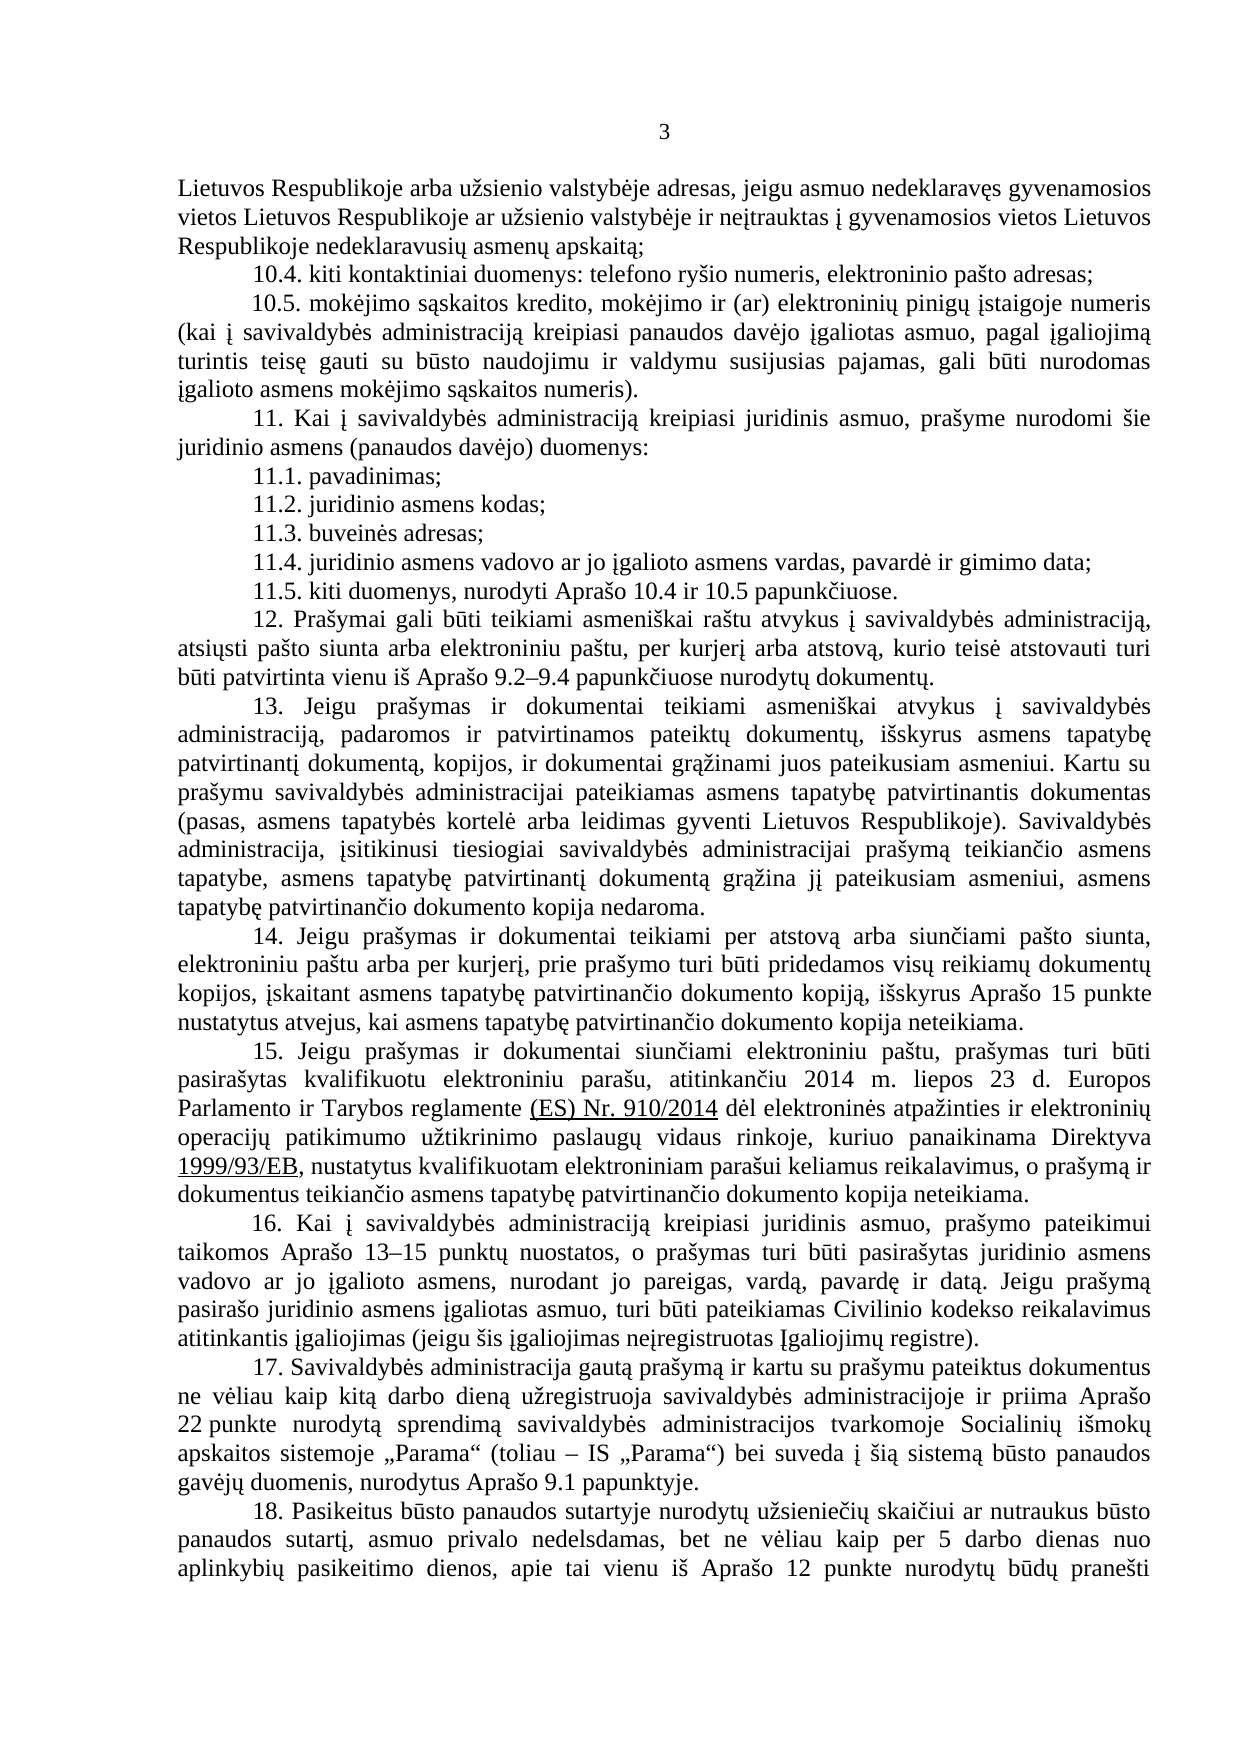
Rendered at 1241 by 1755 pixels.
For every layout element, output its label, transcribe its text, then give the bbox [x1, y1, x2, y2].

text 18. Pasikeitus būsto panaudos sutartyje nurodytų užsieniečių skaičiui ar nutraukus būsto panaudos sutartį, asmuo privalo nedelsdamas, bet ne vėliau kaip per 5 darbo dienas nuo aplinkybių pasikeitimo dienos, apie tai vienu iš Aprašo 12 punkte nurodytų būdų pranešti [177, 1496, 1152, 1582]
text 14. Jeigu prašymas ir dokumentai teikiami per atstovą arba siunčiami pašto siunta, elektroniniu paštu arba per kurjerį, prie prašymo turi būti pridedamos visų reikiamų dokumentų kopijos, įskaitant asmens tapatybę patvirtinančio dokumento kopiją, išskyrus Aprašo 15 punkte nustatytus atvejus, kai asmens tapatybę patvirtinančio dokumento kopija neteikiama. [177, 921, 1152, 1036]
text 11.5. kiti duomenys, nurodyti Aprašo 10.4 ir 10.5 papunkčiuose. [177, 576, 1152, 604]
text 13. Jeigu prašymas ir dokumentai teikiami asmeniškai atvykus į savivaldybės administraciją, padaromos ir patvirtinamos pateiktų dokumentų, išskyrus asmens tapatybę patvirtinantį dokumentą, kopijos, ir dokumentai grąžinami juos pateikusiam asmeniui. Kartu su prašymu savivaldybės administracijai pateikiamas asmens tapatybę patvirtinantis dokumentas (pasas, asmens tapatybės kortelė arba leidimas gyventi Lietuvos Respublikoje). Savivaldybės administracija, įsitikinusi tiesiogiai savivaldybės administracijai prašymą teikiančio asmens tapatybe, asmens tapatybę patvirtinantį dokumentą grąžina jį pateikusiam asmeniui, asmens tapatybę patvirtinančio dokumento kopija nedaroma. [177, 691, 1152, 921]
text 17. Savivaldybės administracija gautą prašymą ir kartu su prašymu pateiktus dokumentus ne vėliau kaip kitą darbo dieną užregistruoja savivaldybės administracijoje ir priima Aprašo 22 punkte nurodytą sprendimą savivaldybės administracijos tvarkomoje Socialinių išmokų apskaitos sistemoje „Parama“ (toliau – IS „Parama“) bei suveda į šią sistemą būsto panaudos gavėjų duomenis, nurodytus Aprašo 9.1 papunktyje. [177, 1352, 1152, 1496]
text Lietuvos Respublikoje arba užsienio valstybėje adresas, jeigu asmuo nedeklaravęs gyvenamosios vietos Lietuvos Respublikoje ar užsienio valstybėje ir neįtrauktas į gyvenamosios vietos Lietuvos Respublikoje nedeklaravusių asmenų apskaitą; [177, 173, 1152, 259]
text 11.1. pavadinimas; [177, 461, 1152, 489]
text 12. Prašymai gali būti teikiami asmeniškai raštu atvykus į savivaldybės administraciją, atsiųsti pašto siunta arba elektroniniu paštu, per kurjerį arba atstovą, kurio teisė atstovauti turi būti patvirtinta vienu iš Aprašo 9.2–9.4 papunkčiuose nurodytų dokumentų. [177, 604, 1152, 691]
text 15. Jeigu prašymas ir dokumentai siunčiami elektroniniu paštu, prašymas turi būti pasirašytas kvalifikuotu elektroniniu parašu, atitinkančiu 2014 m. liepos 23 d. Europos Parlamento ir Tarybos reglamente (ES) Nr. 910/2014 dėl elektroninės atpažinties ir elektroninių operacijų patikimumo užtikrinimo paslaugų vidaus rinkoje, kuriuo panaikinama Direktyva 1999/93/EB, nustatytus kvalifikuotam elektroniniam parašui keliamus reikalavimus, o prašymą ir dokumentus teikiančio asmens tapatybę patvirtinančio dokumento kopija neteikiama. [177, 1036, 1152, 1208]
text 10.5. mokėjimo sąskaitos kredito, mokėjimo ir (ar) elektroninių pinigų įstaigoje numeris (kai į savivaldybės administraciją kreipiasi panaudos davėjo įgaliotas asmuo, pagal įgaliojimą turintis teisę gauti su būsto naudojimu ir valdymu susijusias pajamas, gali būti nurodomas įgalioto asmens mokėjimo sąskaitos numeris). [177, 288, 1152, 403]
text 10.4. kiti kontaktiniai duomenys: telefono ryšio numeris, elektroninio pašto adresas; [177, 259, 1152, 288]
text 11.4. juridinio asmens vadovo ar jo įgalioto asmens vardas, pavardė ir gimimo data; [177, 547, 1152, 576]
text 11.3. buveinės adresas; [177, 518, 1152, 547]
text 16. Kai į savivaldybės administraciją kreipiasi juridinis asmuo, prašymo pateikimui taikomos Aprašo 13–15 punktų nuostatos, o prašymas turi būti pasirašytas juridinio asmens vadovo ar jo įgalioto asmens, nurodant jo pareigas, vardą, pavardę ir datą. Jeigu prašymą pasirašo juridinio asmens įgaliotas asmuo, turi būti pateikiamas Civilinio kodekso reikalavimus atitinkantis įgaliojimas (jeigu šis įgaliojimas neįregistruotas Įgaliojimų registre). [177, 1208, 1152, 1352]
text 11.2. juridinio asmens kodas; [177, 489, 1152, 518]
text 11. Kai į savivaldybės administraciją kreipiasi juridinis asmuo, prašyme nurodomi šie juridinio asmens (panaudos davėjo) duomenys: [177, 403, 1152, 461]
